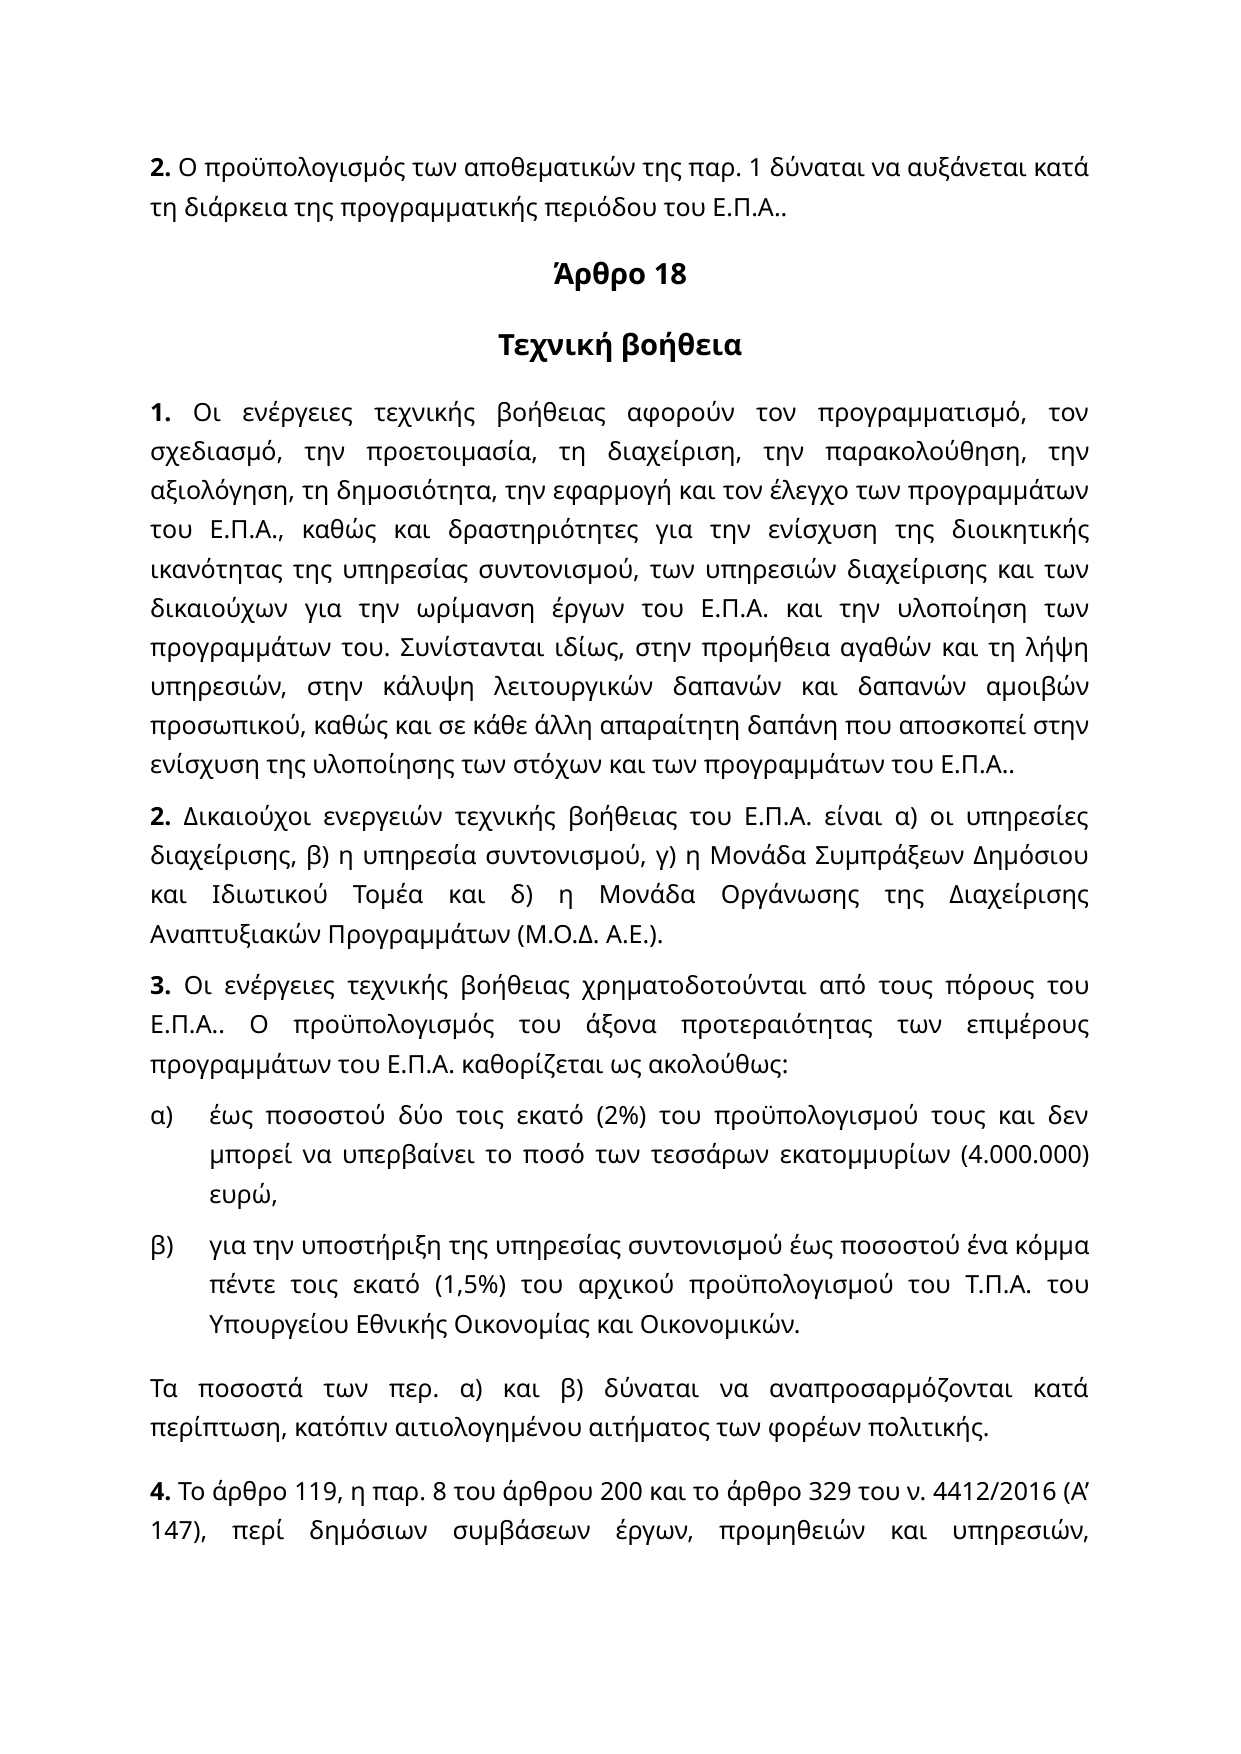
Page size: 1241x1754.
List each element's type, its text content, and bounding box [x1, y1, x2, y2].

text Τα ποσοστά των περ. α) και β) δύναται να αναπροσαρμόζονται κατά περίπτωση, κατόπιν αιτιολογημένου αιτήματος των φορέων πολιτικής. [150, 1370, 1090, 1444]
subtitle Τεχνική βοήθεια [150, 324, 1090, 364]
text 4. Το άρθρο 119, η παρ. 8 του άρθρου 200 και το άρθρο 329 του ν. 4412/2016 (Α’ 147), περί δημόσιων συμβάσεων έργων, προμηθειών και υπηρεσιών, [150, 1474, 1090, 1547]
list β) για την υποστήριξη της υπηρεσίας συντονισμού έως ποσοστού ένα κόμμα πέντε τοις εκατό (1,5%) του αρχικού προϋπολογισμού του Τ.Π.Α. του Υπουργείου Εθνικής Οικονομίας και Οικονομικών. [150, 1228, 1090, 1340]
list α) έως ποσοστού δύο τοις εκατό (2%) του προϋπολογισμού τους και δεν μπορεί να υπερβαίνει το ποσό των τεσσάρων εκατομμυρίων (4.000.000) ευρώ, [150, 1098, 1090, 1210]
text 2. Ο προϋπολογισμός των αποθεματικών της παρ. 1 δύναται να αυξάνεται κατά τη διάρκεια της προγραμματικής περιόδου του Ε.Π.Α.. [150, 150, 1090, 223]
subtitle Άρθρο 18 [150, 253, 1090, 293]
text 3. Οι ενέργειες τεχνικής βοήθειας χρηματοδοτούνται από τους πόρους του Ε.Π.Α.. Ο προϋπολογισμός του άξονα προτεραιότητας των επιμέρους προγραμμάτων του Ε.Π.Α. καθορίζεται ως ακολούθως: [150, 968, 1090, 1080]
text 1. Οι ενέργειες τεχνικής βοήθειας αφορούν τον προγραμματισμό, τον σχεδιασμό, την προετοιμασία, τη διαχείριση, την παρακολούθηση, την αξιολόγηση, τη δημοσιότητα, την εφαρμογή και τον έλεγχο των προγραμμάτων του Ε.Π.Α., καθώς και δραστηριότητες για την ενίσχυση της διοικητικής ικανότητας της υπηρεσίας συντονισμού, των υπηρεσιών διαχείρισης και των δικαιούχων για την ωρίμανση έργων του Ε.Π.Α. και την υλοποίηση των προγραμμάτων του. Συνίστανται ιδίως, στην προμήθεια αγαθών και τη λήψη υπηρεσιών, στην κάλυψη λειτουργικών δαπανών και δαπανών αμοιβών προσωπικού, καθώς και σε κάθε άλλη απαραίτητη δαπάνη που αποσκοπεί στην ενίσχυση της υλοποίησης των στόχων και των προγραμμάτων του Ε.Π.Α.. [150, 394, 1090, 781]
text 2. Δικαιούχοι ενεργειών τεχνικής βοήθειας του Ε.Π.Α. είναι α) οι υπηρεσίες διαχείρισης, β) η υπηρεσία συντονισμού, γ) η Μονάδα Συμπράξεων Δημόσιου και Ιδιωτικού Τομέα και δ) η Μονάδα Οργάνωσης της Διαχείρισης Αναπτυξιακών Προγραμμάτων (Μ.Ο.Δ. Α.Ε.). [150, 799, 1090, 950]
